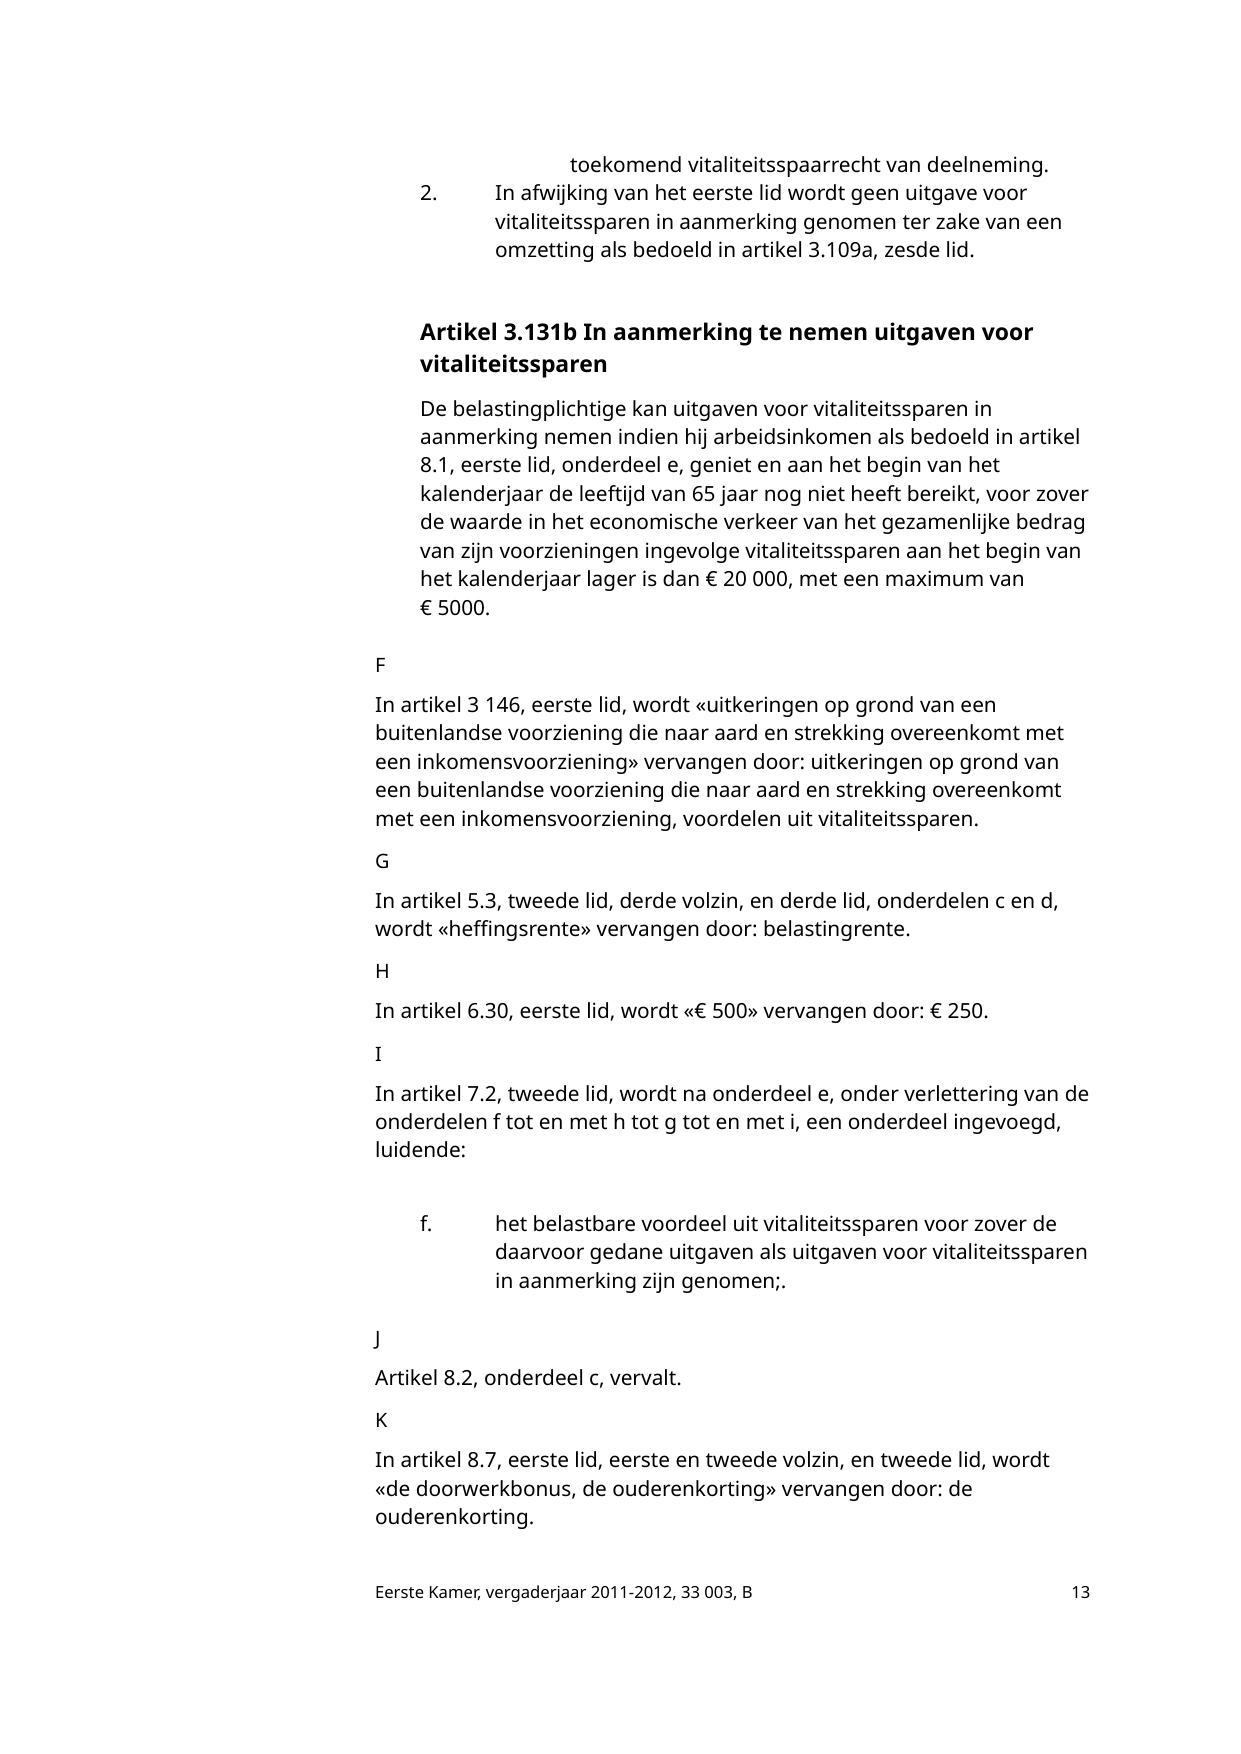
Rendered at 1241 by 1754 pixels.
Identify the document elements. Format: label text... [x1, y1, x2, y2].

text In artikel 7.2, tweede lid, wordt na onderdeel e, onder verlettering van de onderdelen f tot en met h tot g tot en met i, een onderdeel ingevoegd, luidende: [375, 1079, 1090, 1164]
text In artikel 3 146, eerste lid, wordt «uitkeringen op grond van een buitenlandse voorziening die naar aard en strekking overeenkomt met een inkomensvoorziening» vervangen door: uitkeringen op grond van een buitenlandse voorziening die naar aard en strekking overeenkomt met een inkomensvoorziening, voordelen uit vitaliteitssparen. [375, 690, 1090, 832]
text G [375, 847, 1090, 874]
text K [375, 1407, 1090, 1433]
text In artikel 6.30, eerste lid, wordt «€ 500» vervangen door: € 250. [375, 997, 1090, 1025]
text J [375, 1324, 1090, 1351]
list het belastbare voordeel uit vitaliteitssparen voor zover de daarvoor gedane uitgaven als uitgaven voor vitaliteitssparen in aanmerking zijn genomen;. [420, 1209, 1090, 1294]
list toekomend vitaliteitsspaarrecht van deelneming. [495, 150, 1090, 178]
list In afwijking van het eerste lid wordt geen uitgave voor vitaliteitssparen in aanmerking genomen ter zake van een omzetting als bedoeld in artikel 3.109a, zesde lid. [420, 178, 1090, 264]
text F [375, 651, 1090, 678]
subtitle Artikel 3.131b In aanmerking te nemen uitgaven voor vitaliteitssparen [420, 316, 1090, 379]
text In artikel 8.7, eerste lid, eerste en tweede volzin, en tweede lid, wordt «de doorwerkbonus, de ouderenkorting» vervangen door: de ouderenkorting. [375, 1445, 1090, 1531]
text De belastingplichtige kan uitgaven voor vitaliteitssparen in aanmerking nemen indien hij arbeidsinkomen als bedoeld in artikel 8.1, eerste lid, onderdeel e, geniet en aan het begin van het kalenderjaar de leeftijd van 65 jaar nog niet heeft bereikt, voor zover de waarde in het economische verkeer van het gezamenlijke bedrag van zijn voorzieningen ingevolge vitaliteitssparen aan het begin van het kalenderjaar lager is dan € 20 000, met een maximum van € 5000. [420, 394, 1090, 621]
text I [375, 1040, 1090, 1067]
text H [375, 958, 1090, 985]
text In artikel 5.3, tweede lid, derde volzin, en derde lid, onderdelen c en d, wordt «heffingsrente» vervangen door: belastingrente. [375, 886, 1090, 943]
text Artikel 8.2, onderdeel c, vervalt. [375, 1363, 1090, 1392]
